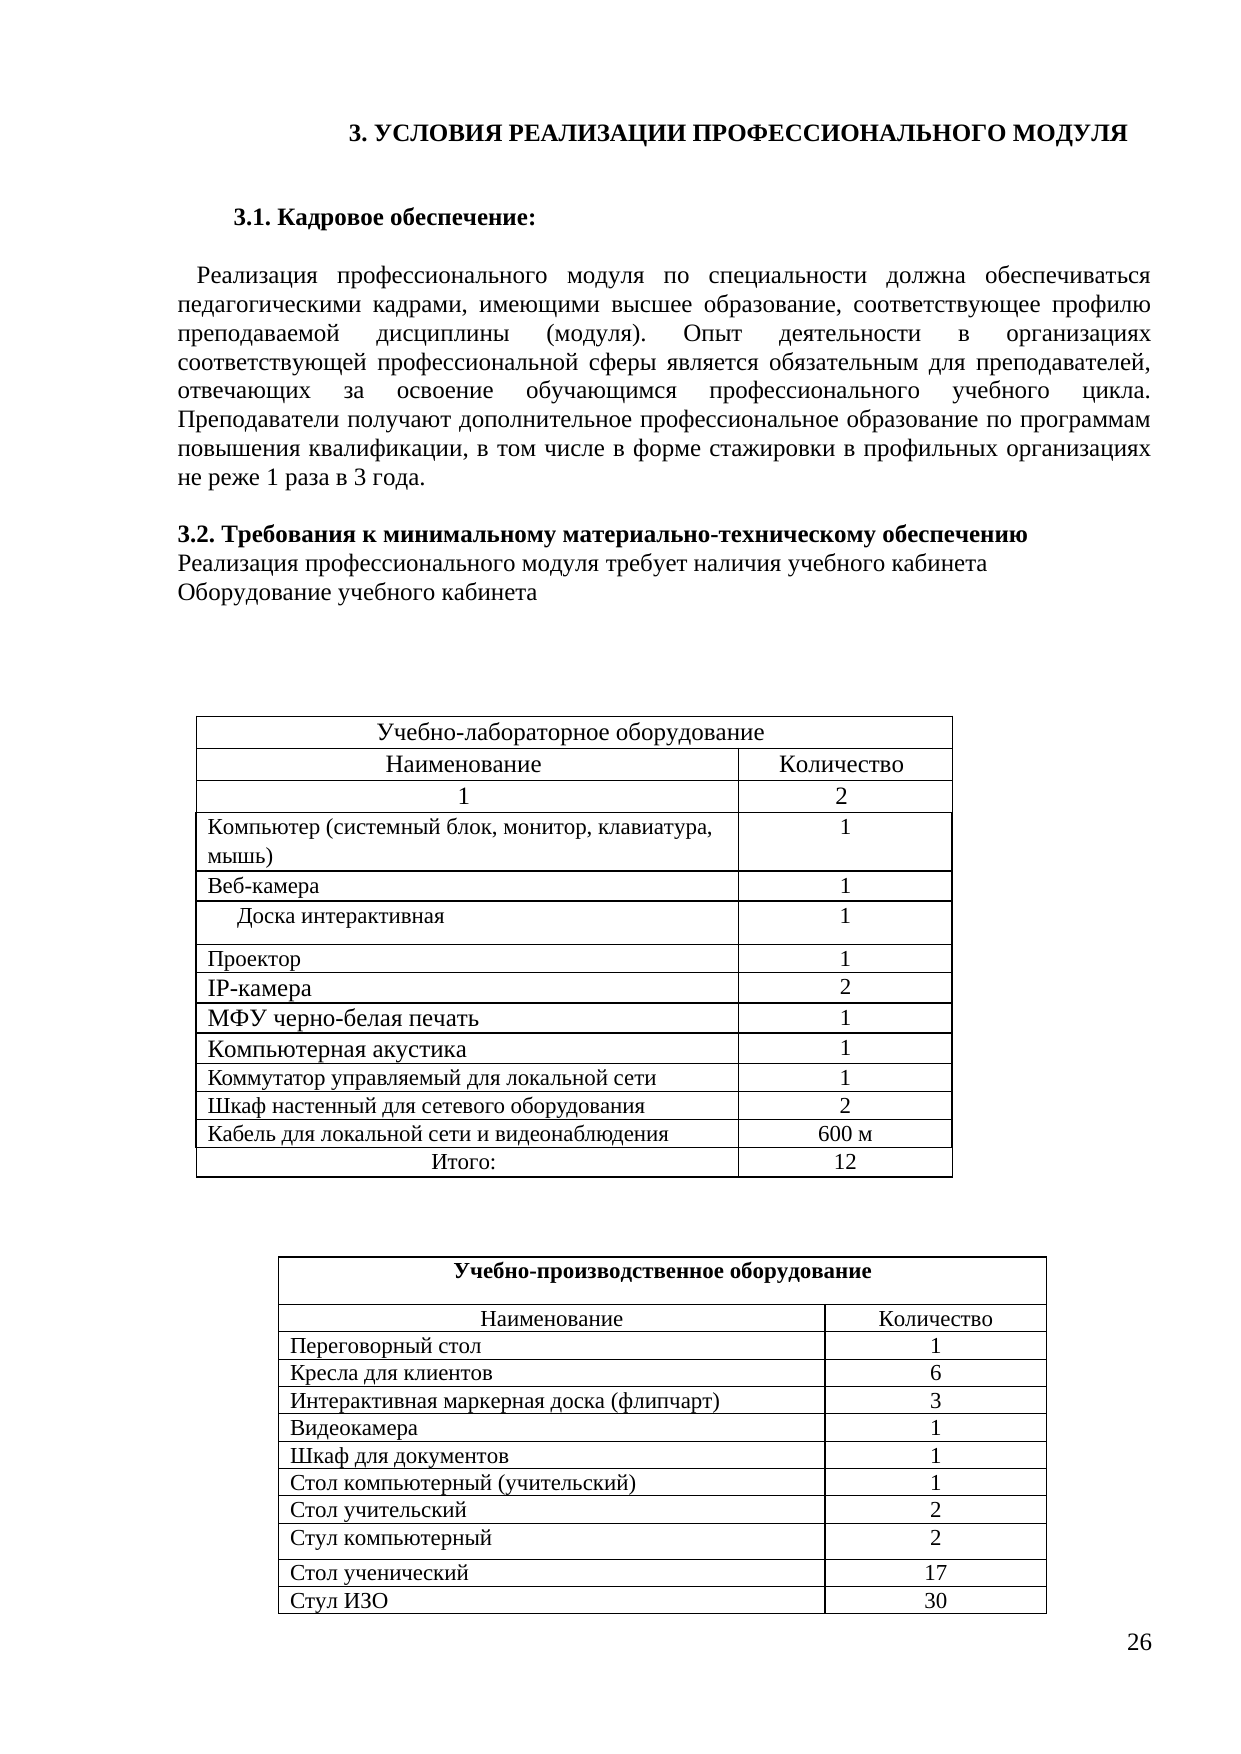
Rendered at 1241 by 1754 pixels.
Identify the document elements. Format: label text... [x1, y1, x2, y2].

table_cell 12 [739, 1148, 952, 1176]
table_cell 1 [826, 1469, 1046, 1495]
table_cell IP-камера [197, 973, 738, 1002]
table_cell [1095, 1204, 1133, 1230]
table_cell [1095, 1176, 1133, 1204]
table_cell 1 [739, 1034, 951, 1063]
table_cell Кабель для локальной сети и видеонаблюдения [197, 1120, 738, 1146]
table_cell [1095, 1146, 1133, 1176]
table_header [196, 663, 267, 689]
table_cell [1095, 716, 1133, 748]
table_cell [1095, 1063, 1133, 1091]
table_cell 3 [826, 1387, 1046, 1413]
table_cell [953, 900, 1095, 944]
table_cell [953, 944, 1095, 972]
table_cell Веб-камера [197, 872, 738, 900]
table_cell 1 [826, 1442, 1046, 1468]
subtitle 3. условия реализации профессионального модуля [325, 118, 1152, 147]
table_cell 2 [826, 1524, 1046, 1558]
table_cell [196, 1178, 267, 1204]
table_cell [1095, 972, 1133, 1002]
table_cell [953, 870, 1095, 900]
table_cell Видеокамера [279, 1414, 824, 1441]
table_cell [1095, 1002, 1133, 1032]
table_cell Компьютерная акустика [197, 1034, 738, 1063]
table_cell [267, 1204, 1095, 1230]
text 3.2. Требования к минимальному материально-техническому обеспечению [177, 519, 1152, 548]
table_cell 1 [739, 945, 951, 972]
text 3.1. Кадровое обеспечение: [177, 202, 1152, 231]
table_cell 2 [739, 781, 952, 812]
table_cell Стол компьютерный (учительский) [279, 1469, 824, 1495]
table_cell Кресла для клиентов [279, 1360, 824, 1386]
table_cell [953, 1091, 1095, 1118]
table_cell МФУ черно-белая печать [197, 1004, 738, 1032]
table_cell 1 [739, 1004, 951, 1032]
table_cell [1095, 748, 1133, 780]
table_cell [267, 689, 1095, 716]
table_cell Количество [826, 1305, 1046, 1331]
table_cell [953, 780, 1095, 812]
table_cell [1095, 812, 1133, 870]
table_cell [267, 1230, 1095, 1256]
table_cell Учебно-лабораторное оборудование [197, 717, 952, 748]
table_cell [196, 689, 267, 716]
table_cell [1095, 870, 1133, 900]
table_cell [953, 1032, 1095, 1063]
table_cell [1095, 1032, 1133, 1063]
table_cell 1 [739, 902, 951, 944]
table_cell [953, 812, 1095, 870]
table_cell [1095, 1230, 1133, 1256]
table_cell [953, 1119, 1095, 1146]
text Реализация профессионального модуля по специальности должна обеспечиваться педагогическими кадрами, имеющими высшее образование, соответствующее профилю преподаваемой дисциплины (модуля). Опыт деятельности в организациях соответствующей профессиональной сферы является обязательным для преподавателей, отвечающих за освоение обучающимся профессионального учебного цикла. Преподаватели получают дополнительное профессиональное образование по программам повышения квалификации, в том числе в форме стажировки в профильных организациях не реже 1 раза в 3 года. [177, 260, 1152, 490]
table_cell 2 [739, 1092, 951, 1118]
table_cell 2 [739, 973, 951, 1002]
table_cell [267, 1256, 1095, 1625]
text Оборудование учебного кабинета [177, 577, 1152, 605]
table_cell Наименование [197, 749, 738, 780]
table_cell 600 м [739, 1120, 951, 1146]
table_cell [196, 1256, 267, 1625]
table_cell [953, 1146, 1095, 1176]
table_cell Количество [739, 749, 952, 780]
table_cell Наименование [279, 1305, 824, 1331]
table_cell Доска интерактивная [197, 902, 738, 944]
table_cell [267, 1176, 1095, 1204]
table_cell [1095, 944, 1133, 972]
table_cell [953, 748, 1095, 780]
table_cell [953, 1063, 1095, 1091]
table_cell Стол учительский [279, 1496, 824, 1523]
table_cell 1 [739, 813, 951, 870]
table_cell 6 [826, 1360, 1046, 1386]
table_cell [953, 972, 1095, 1002]
table_cell Шкаф для документов [279, 1442, 824, 1468]
table_cell Шкаф настенный для сетевого оборудования [197, 1092, 738, 1118]
table_cell 1 [739, 1064, 951, 1091]
table_cell 17 [826, 1560, 1046, 1586]
table_cell [1095, 780, 1133, 812]
table_cell 1 [739, 872, 951, 900]
table_cell [1095, 1256, 1133, 1625]
table_cell Коммутатор управляемый для локальной сети [197, 1064, 738, 1091]
table_cell 30 [826, 1587, 1046, 1613]
table_cell 2 [826, 1496, 1046, 1523]
table_cell Переговорный стол [279, 1332, 824, 1358]
table_cell 1 [826, 1414, 1046, 1441]
table_cell [196, 1204, 267, 1230]
table_cell [1095, 900, 1133, 944]
table_cell [953, 1002, 1095, 1032]
table_cell 1 [197, 781, 738, 812]
table_header Учебно-производственное оборудование [279, 1258, 1046, 1304]
table_cell Интерактивная маркерная доска (флипчарт) [279, 1387, 824, 1413]
table_cell [196, 1230, 267, 1256]
table_cell Итого: [197, 1148, 738, 1176]
table_cell Стол ученический [787, 1560, 824, 1586]
table_cell [1095, 1091, 1133, 1118]
table_cell [1095, 689, 1133, 716]
text Реализация профессионального модуля требует наличия учебного кабинета [177, 548, 1152, 577]
table_cell [1095, 1119, 1133, 1146]
table_cell [953, 716, 1095, 748]
table_cell Стул ИЗО [279, 1587, 824, 1613]
table_header [267, 663, 1095, 689]
table_header [1095, 663, 1133, 689]
table_cell Компьютер (системный блок, монитор, клавиатура, мышь) [197, 813, 738, 870]
table_cell 1 [826, 1332, 1046, 1358]
table_cell Стул компьютерный [279, 1524, 824, 1558]
table_cell Проектор [197, 945, 738, 972]
